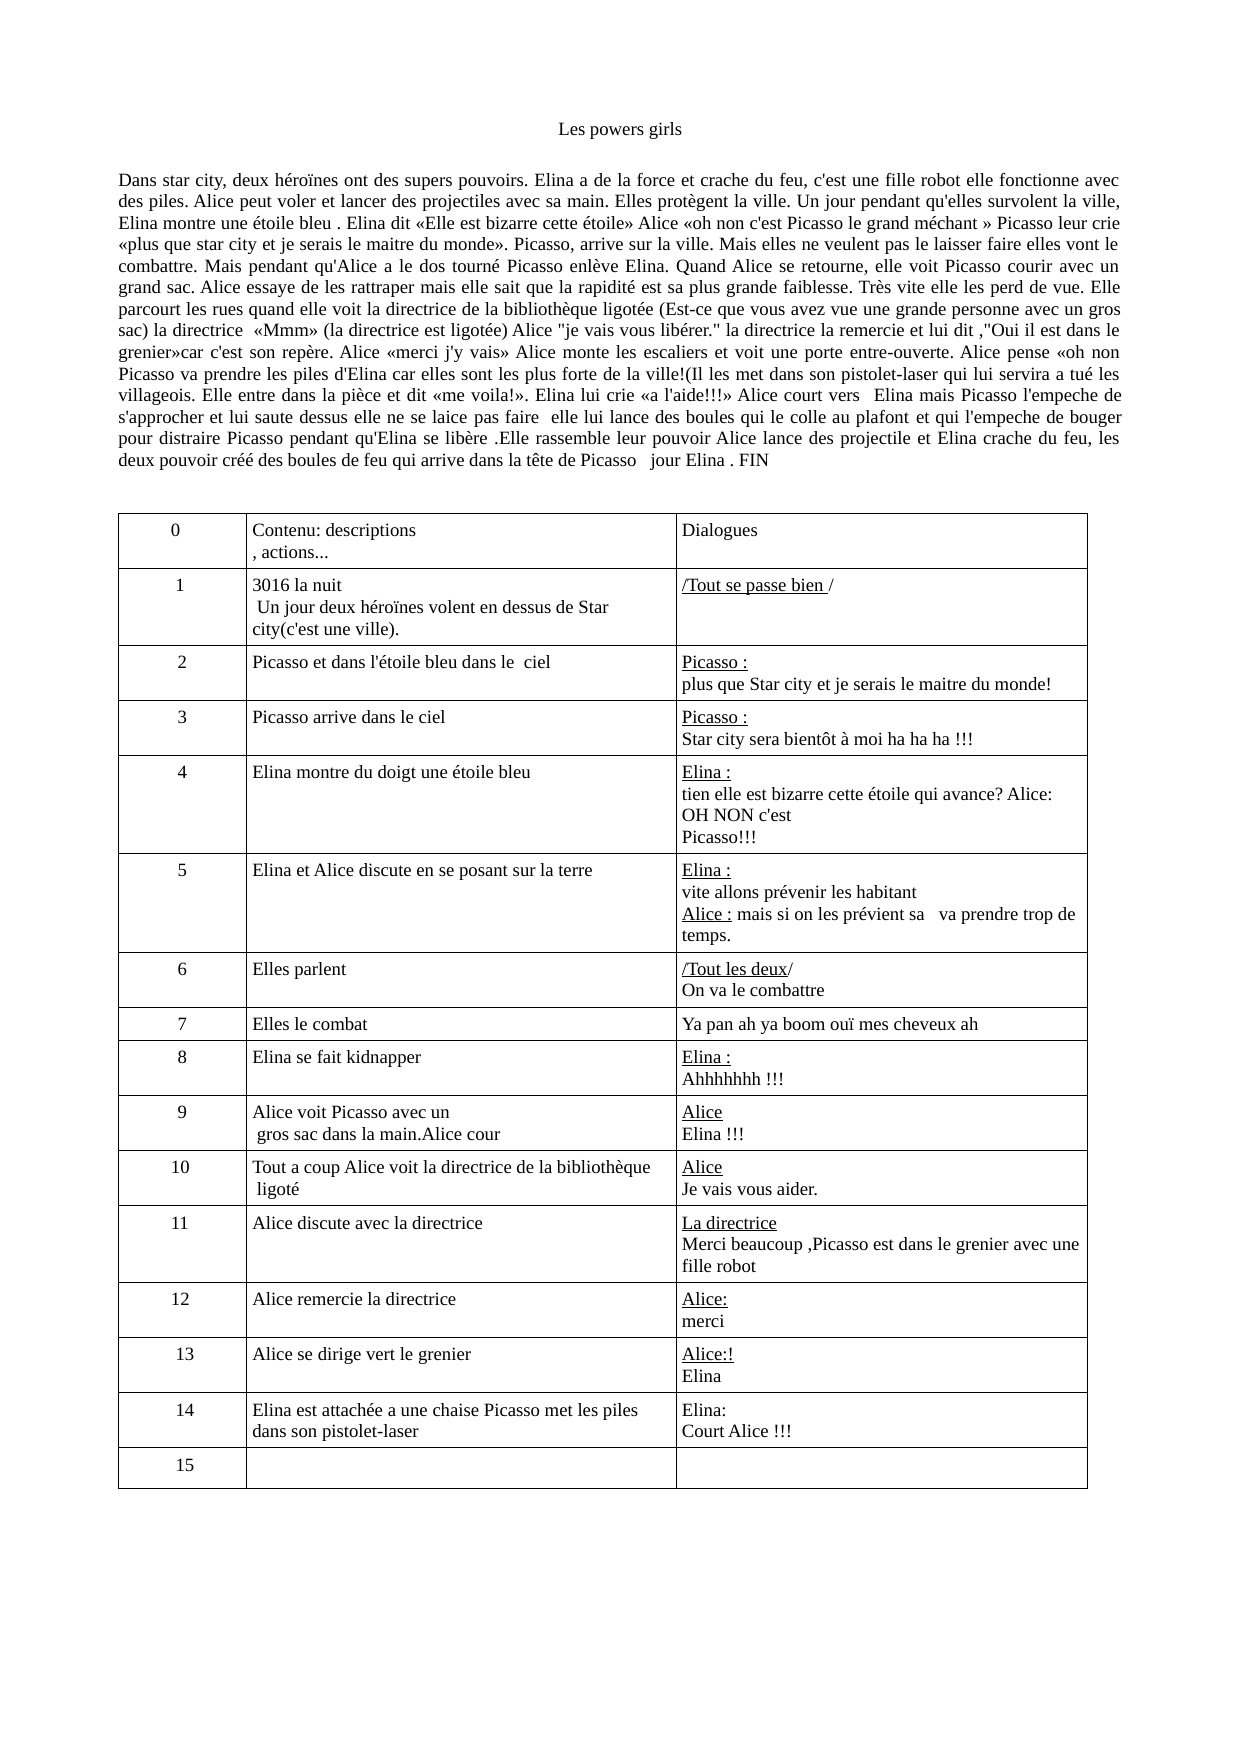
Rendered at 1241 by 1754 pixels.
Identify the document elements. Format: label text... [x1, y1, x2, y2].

table_cell 4 [119, 756, 246, 853]
table_cell Alice voit Picasso avec un gros sac dans la main.Alice cour [247, 1096, 676, 1150]
table_cell Alice Je vais vous aider. [677, 1151, 1087, 1205]
table_cell 14 [119, 1393, 246, 1447]
table_cell 7 [119, 1008, 246, 1040]
table_cell Alice Elina !!! [677, 1096, 1087, 1150]
table_cell Elina : tien elle est bizarre cette étoile qui avance? Alice: OH NON c'est Picasso!!! [677, 756, 1087, 853]
table_cell Elina est attachée a une chaise Picasso met les piles dans son pistolet-laser [247, 1393, 676, 1447]
table_cell Elina montre du doigt une étoile bleu [247, 756, 676, 853]
table_cell 15 [119, 1448, 246, 1488]
text Dans star city, deux héroïnes ont des supers pouvoirs. Elina a de la force et crache du feu, c'est une fille robot elle fonctionne avec des piles. Alice peut voler et lancer des projectiles avec sa main. Elles protègent la ville. Un jour pendant qu'elles survolent la ville, Elina montre une étoile bleu . Elina dit «Elle est bizarre cette étoile» Alice «oh non c'est Picasso le grand méchant » Picasso leur crie «plus que star city et je serais le maitre du monde». Picasso, arrive sur la ville. Mais elles ne veulent pas le laisser faire elles vont le combattre. Mais pendant qu'Alice a le dos tourné Picasso enlève Elina. Quand Alice se retourne, elle voit Picasso courir avec un grand sac. Alice essaye de les rattraper mais elle sait que la rapidité est sa plus grande faiblesse. Très vite elle les perd de vue. Elle parcourt les rues quand elle voit la directrice de la bibliothèque ligotée (Est-ce que vous avez vue une grande personne avec un gros sac) la directrice «Mmm» (la directrice est ligotée) Alice "je vais vous libérer." la directrice la remercie et lui dit ,"Oui il est dans le grenier»car c'est son repère. Alice «merci j'y vais» Alice monte les escaliers et voit une porte entre-ouverte. Alice pense «oh non Picasso va prendre les piles d'Elina car elles sont les plus forte de la ville!(Il les met dans son pistolet-laser qui lui servira a tué les villageois. Elle entre dans la pièce et dit «me voila!». Elina lui crie «a l'aide!!!» Alice court vers Elina mais Picasso l'empeche de s'approcher et lui saute dessus elle ne se laice pas faire elle lui lance des boules qui le colle au plafont et qui l'empeche de bouger pour distraire Picasso pendant qu'Elina se libère .Elle rassemble leur pouvoir Alice lance des projectile et Elina crache du feu, les deux pouvoir créé des boules de feu qui arrive dans la tête de Picasso jour Elina . FIN [118, 168, 1122, 470]
table_cell Alice: merci [677, 1283, 1087, 1337]
table_cell Elles le combat [247, 1008, 676, 1040]
table_cell 5 [119, 854, 246, 951]
table_cell 11 [119, 1206, 246, 1282]
table_cell Tout a coup Alice voit la directrice de la bibliothèque ligoté [247, 1151, 676, 1205]
table_cell 3016 la nuit Un jour deux héroïnes volent en dessus de Star city(c'est une ville). [247, 569, 676, 645]
table_cell /Tout les deux/ On va le combattre [677, 953, 1087, 1006]
table_cell Elina : Ahhhhhhh !!! [677, 1041, 1087, 1095]
table_cell La directrice Merci beaucoup ,Picasso est dans le grenier avec une fille robot [677, 1206, 1087, 1282]
table_cell Elles parlent [247, 953, 676, 1006]
table_cell 10 [119, 1151, 246, 1205]
table_cell Picasso et dans l'étoile bleu dans le ciel [247, 646, 676, 700]
table_cell 6 [119, 953, 246, 1006]
table_cell Picasso : plus que Star city et je serais le maitre du monde! [677, 646, 1087, 700]
table_cell Elina : vite allons prévenir les habitant Alice : mais si on les prévient sa va prendre trop de temps. [677, 854, 1087, 951]
table_cell [677, 1448, 1087, 1488]
text Les powers girls [118, 118, 1122, 140]
table_header Contenu: descriptions , actions... [247, 514, 676, 568]
table_cell Elina et Alice discute en se posant sur la terre [247, 854, 676, 951]
table_cell 2 [119, 646, 246, 700]
table_header Dialogues [677, 514, 1087, 568]
table_cell Elina: Court Alice !!! [677, 1393, 1087, 1447]
table_cell 1 [119, 569, 246, 645]
table_cell 13 [119, 1338, 246, 1392]
table_cell Alice se dirige vert le grenier [247, 1338, 676, 1392]
table_cell /Tout se passe bien / [677, 569, 1087, 645]
table_cell Picasso arrive dans le ciel [247, 701, 676, 755]
table_cell Ya pan ah ya boom ouï mes cheveux ah [677, 1008, 1087, 1040]
table_cell Alice remercie la directrice [247, 1283, 676, 1337]
table_cell 8 [119, 1041, 246, 1095]
table_cell Elina se fait kidnapper [247, 1041, 676, 1095]
table_cell Alice:! Elina [677, 1338, 1087, 1392]
table_cell [247, 1448, 676, 1488]
table_header 0 [119, 514, 246, 568]
table_cell Alice discute avec la directrice [247, 1206, 676, 1282]
table_cell 3 [119, 701, 246, 755]
table_cell 12 [119, 1283, 246, 1337]
table_cell 9 [119, 1096, 246, 1150]
table_cell Picasso : Star city sera bientôt à moi ha ha ha !!! [677, 701, 1087, 755]
